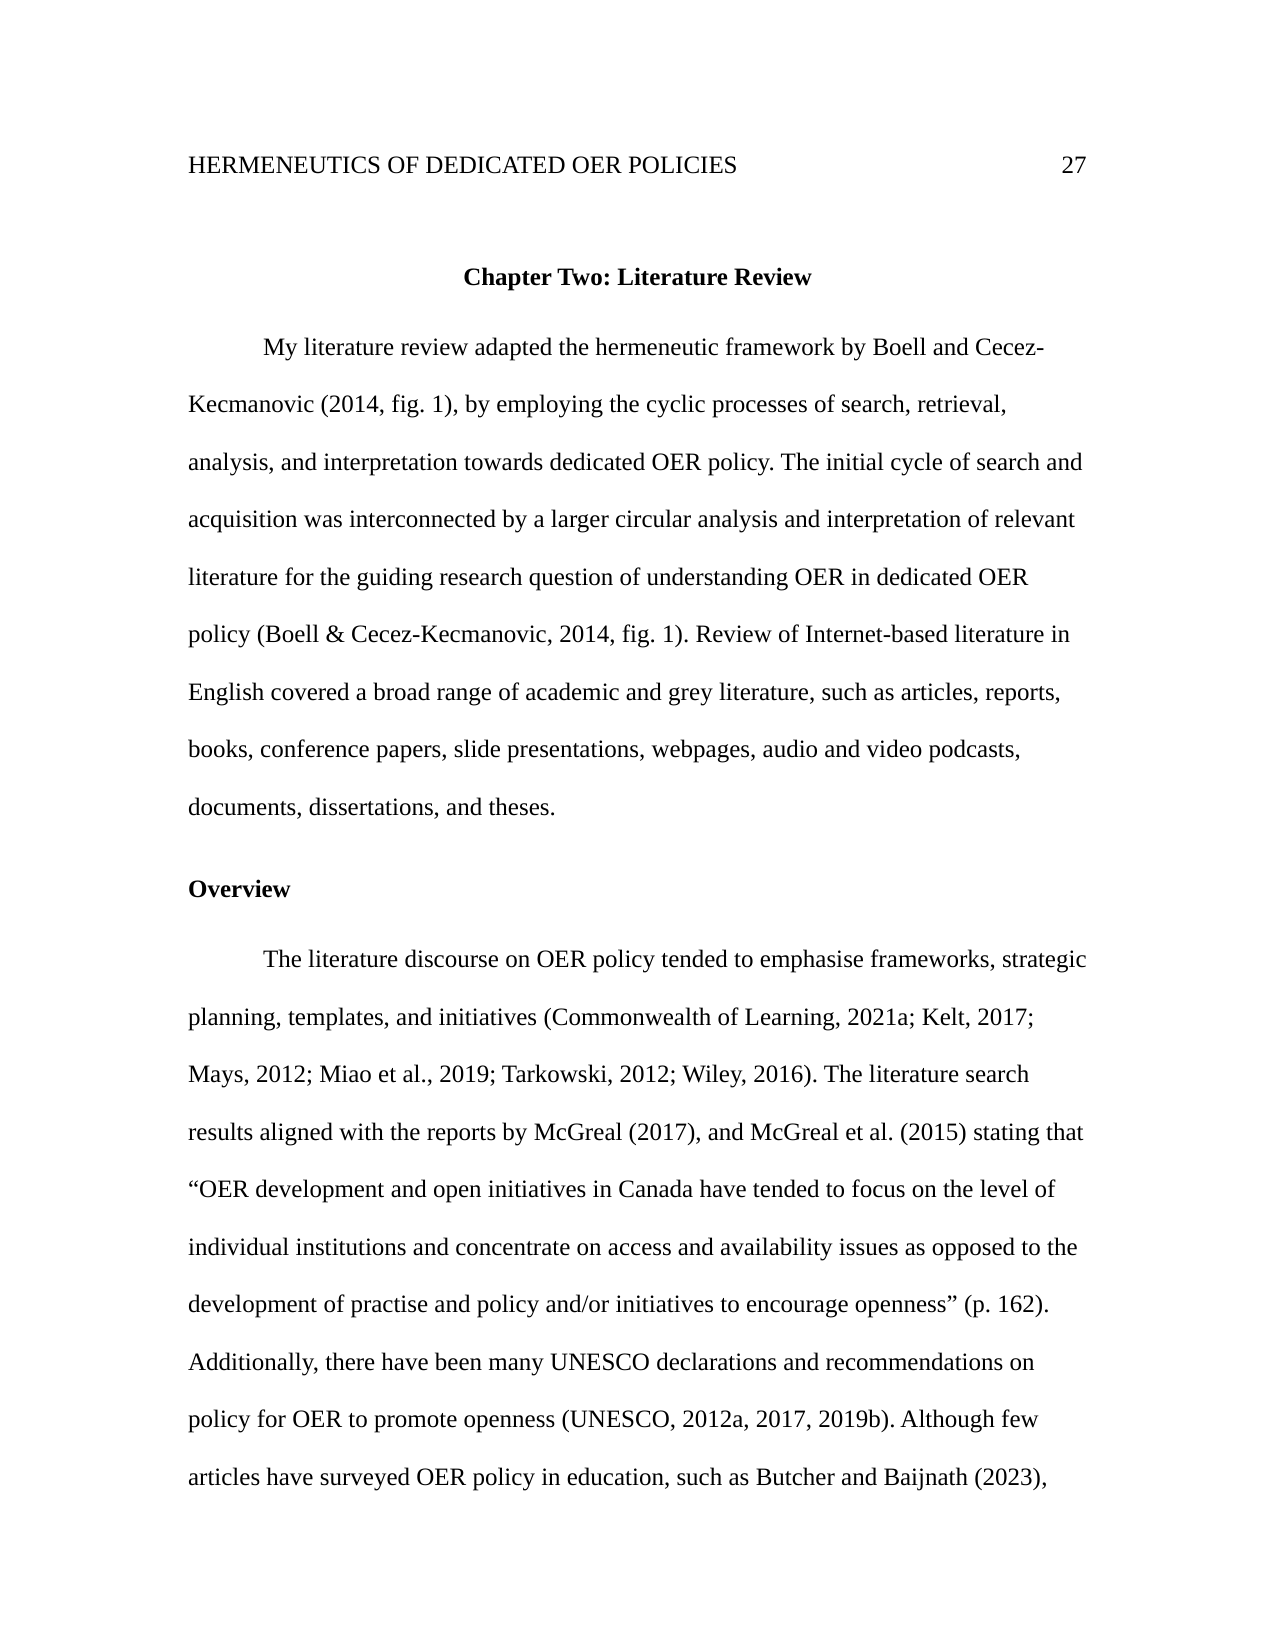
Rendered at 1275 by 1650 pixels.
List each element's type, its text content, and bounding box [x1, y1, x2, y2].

text My literature review adapted the hermeneutic framework by Boell and Cecez-Kecmanovic (2014, fig. 1), by employing the cyclic processes of search, retrieval, analysis, and interpretation towards dedicated OER policy. The initial cycle of search and acquisition was interconnected by a larger circular analysis and interpretation of relevant literature for the guiding research question of understanding OER in dedicated OER policy (Boell & Cecez-Kecmanovic, 2014, fig. 1). Review of Internet-based literature in English covered a broad range of academic and grey literature, such as articles, reports, books, conference papers, slide presentations, webpages, audio and video podcasts, documents, dissertations, and theses. [188, 332, 1087, 821]
subtitle Chapter Two: Literature Review [188, 262, 1087, 291]
text The literature discourse on OER policy tended to emphasise frameworks, strategic planning, templates, and initiatives (Commonwealth of Learning, 2021a; Kelt, 2017; Mays, 2012; Miao et al., 2019; Tarkowski, 2012; Wiley, 2016). The literature search results aligned with the reports by McGreal (2017), and McGreal et al. (2015) stating that “OER development and open initiatives in Canada have tended to focus on the level of individual institutions and concentrate on access and availability issues as opposed to the development of practise and policy and/or initiatives to encourage openness” (p. 162). Additionally, there have been many UNESCO declarations and recommendations on policy for OER to promote openness (UNESCO, 2012a, 2017, 2019b). Although few articles have surveyed OER policy in education, such as Butcher and Baijnath (2023), [188, 944, 1087, 1491]
subtitle Overview [188, 874, 1087, 903]
